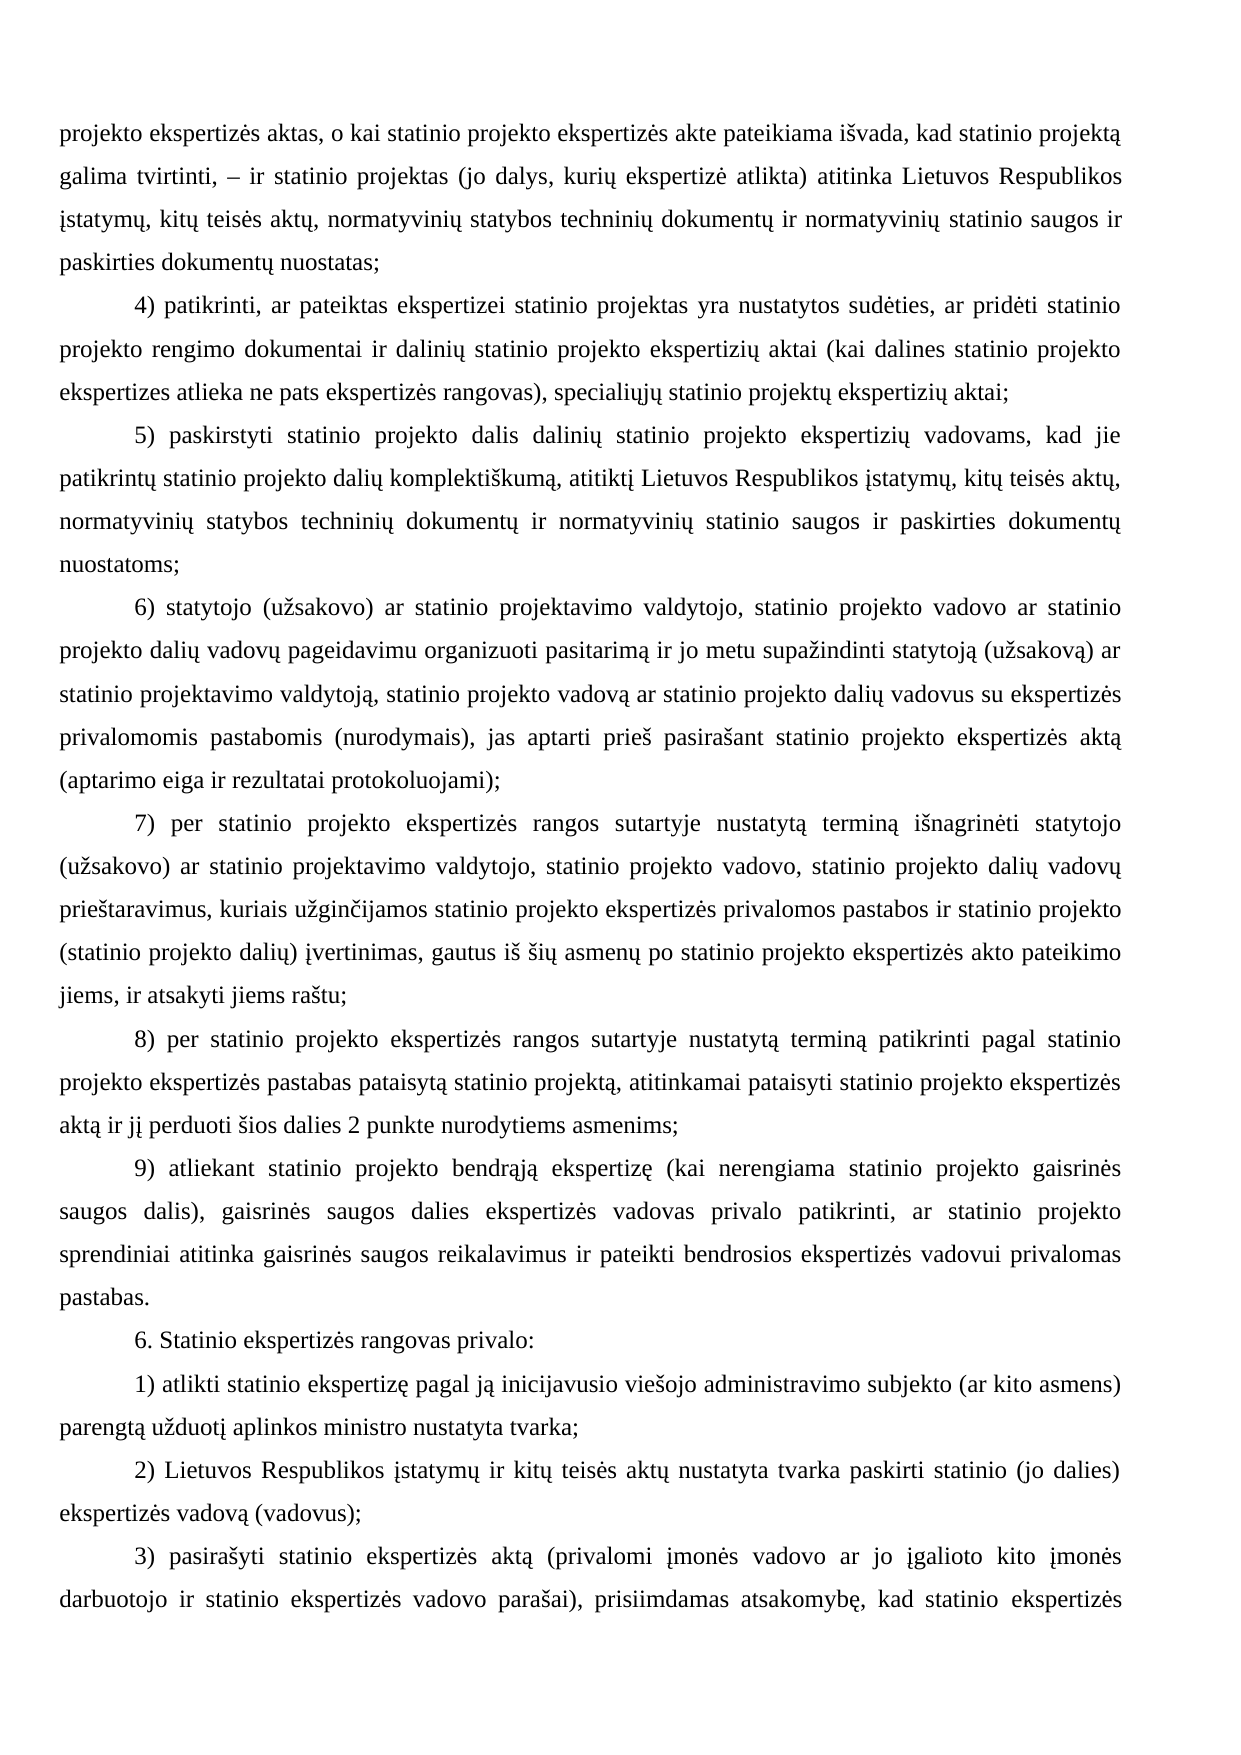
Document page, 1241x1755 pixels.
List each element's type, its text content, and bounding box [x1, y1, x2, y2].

text 5) paskirstyti statinio projekto dalis dalinių statinio projekto ekspertizių vadovams, kad jie patikrintų statinio projekto dalių komplektiškumą, atitiktį Lietuvos Respublikos įstatymų, kitų teisės aktų, normatyvinių statybos techninių dokumentų ir normatyvinių statinio saugos ir paskirties dokumentų nuostatoms; [59, 420, 1122, 578]
text 3) pasirašyti statinio ekspertizės aktą (privalomi įmonės vadovo ar jo įgalioto kito įmonės darbuotojo ir statinio ekspertizės vadovo parašai), prisiimdamas atsakomybę, kad statinio ekspertizės [59, 1541, 1122, 1613]
text 1) atlikti statinio ekspertizę pagal ją inicijavusio viešojo administravimo subjekto (ar kito asmens) parengtą užduotį aplinkos ministro nustatyta tvarka; [59, 1369, 1122, 1441]
text 4) patikrinti, ar pateiktas ekspertizei statinio projektas yra nustatytos sudėties, ar pridėti statinio projekto rengimo dokumentai ir dalinių statinio projekto ekspertizių aktai (kai dalines statinio projekto ekspertizes atlieka ne pats ekspertizės rangovas), specialiųjų statinio projektų ekspertizių aktai; [59, 291, 1122, 406]
text 9) atliekant statinio projekto bendrąją ekspertizę (kai nerengiama statinio projekto gaisrinės saugos dalis), gaisrinės saugos dalies ekspertizės vadovas privalo patikrinti, ar statinio projekto sprendiniai atitinka gaisrinės saugos reikalavimus ir pateikti bendrosios ekspertizės vadovui privalomas pastabas. [59, 1153, 1122, 1311]
text 2) Lietuvos Respublikos įstatymų ir kitų teisės aktų nustatyta tvarka paskirti statinio (jo dalies) ekspertizės vadovą (vadovus); [59, 1455, 1122, 1527]
text 7) per statinio projekto ekspertizės rangos sutartyje nustatytą terminą išnagrinėti statytojo (užsakovo) ar statinio projektavimo valdytojo, statinio projekto vadovo, statinio projekto dalių vadovų prieštaravimus, kuriais užginčijamos statinio projekto ekspertizės privalomos pastabos ir statinio projekto (statinio projekto dalių) įvertinimas, gautus iš šių asmenų po statinio projekto ekspertizės akto pateikimo jiems, ir atsakyti jiems raštu; [59, 808, 1122, 1009]
text projekto ekspertizės aktas, o kai statinio projekto ekspertizės akte pateikiama išvada, kad statinio projektą galima tvirtinti, – ir statinio projektas (jo dalys, kurių ekspertizė atlikta) atitinka Lietuvos Respublikos įstatymų, kitų teisės aktų, normatyvinių statybos techninių dokumentų ir normatyvinių statinio saugos ir paskirties dokumentų nuostatas; [59, 118, 1122, 276]
text 8) per statinio projekto ekspertizės rangos sutartyje nustatytą terminą patikrinti pagal statinio projekto ekspertizės pastabas pataisytą statinio projektą, atitinkamai pataisyti statinio projekto ekspertizės aktą ir jį perduoti šios dalies 2 punkte nurodytiems asmenims; [59, 1024, 1122, 1139]
text 6) statytojo (užsakovo) ar statinio projektavimo valdytojo, statinio projekto vadovo ar statinio projekto dalių vadovų pageidavimu organizuoti pasitarimą ir jo metu supažindinti statytoją (užsakovą) ar statinio projektavimo valdytoją, statinio projekto vadovą ar statinio projekto dalių vadovus su ekspertizės privalomomis pastabomis (nurodymais), jas aptarti prieš pasirašant statinio projekto ekspertizės aktą (aptarimo eiga ir rezultatai protokoluojami); [59, 592, 1122, 794]
text 6. Statinio ekspertizės rangovas privalo: [59, 1326, 1122, 1354]
